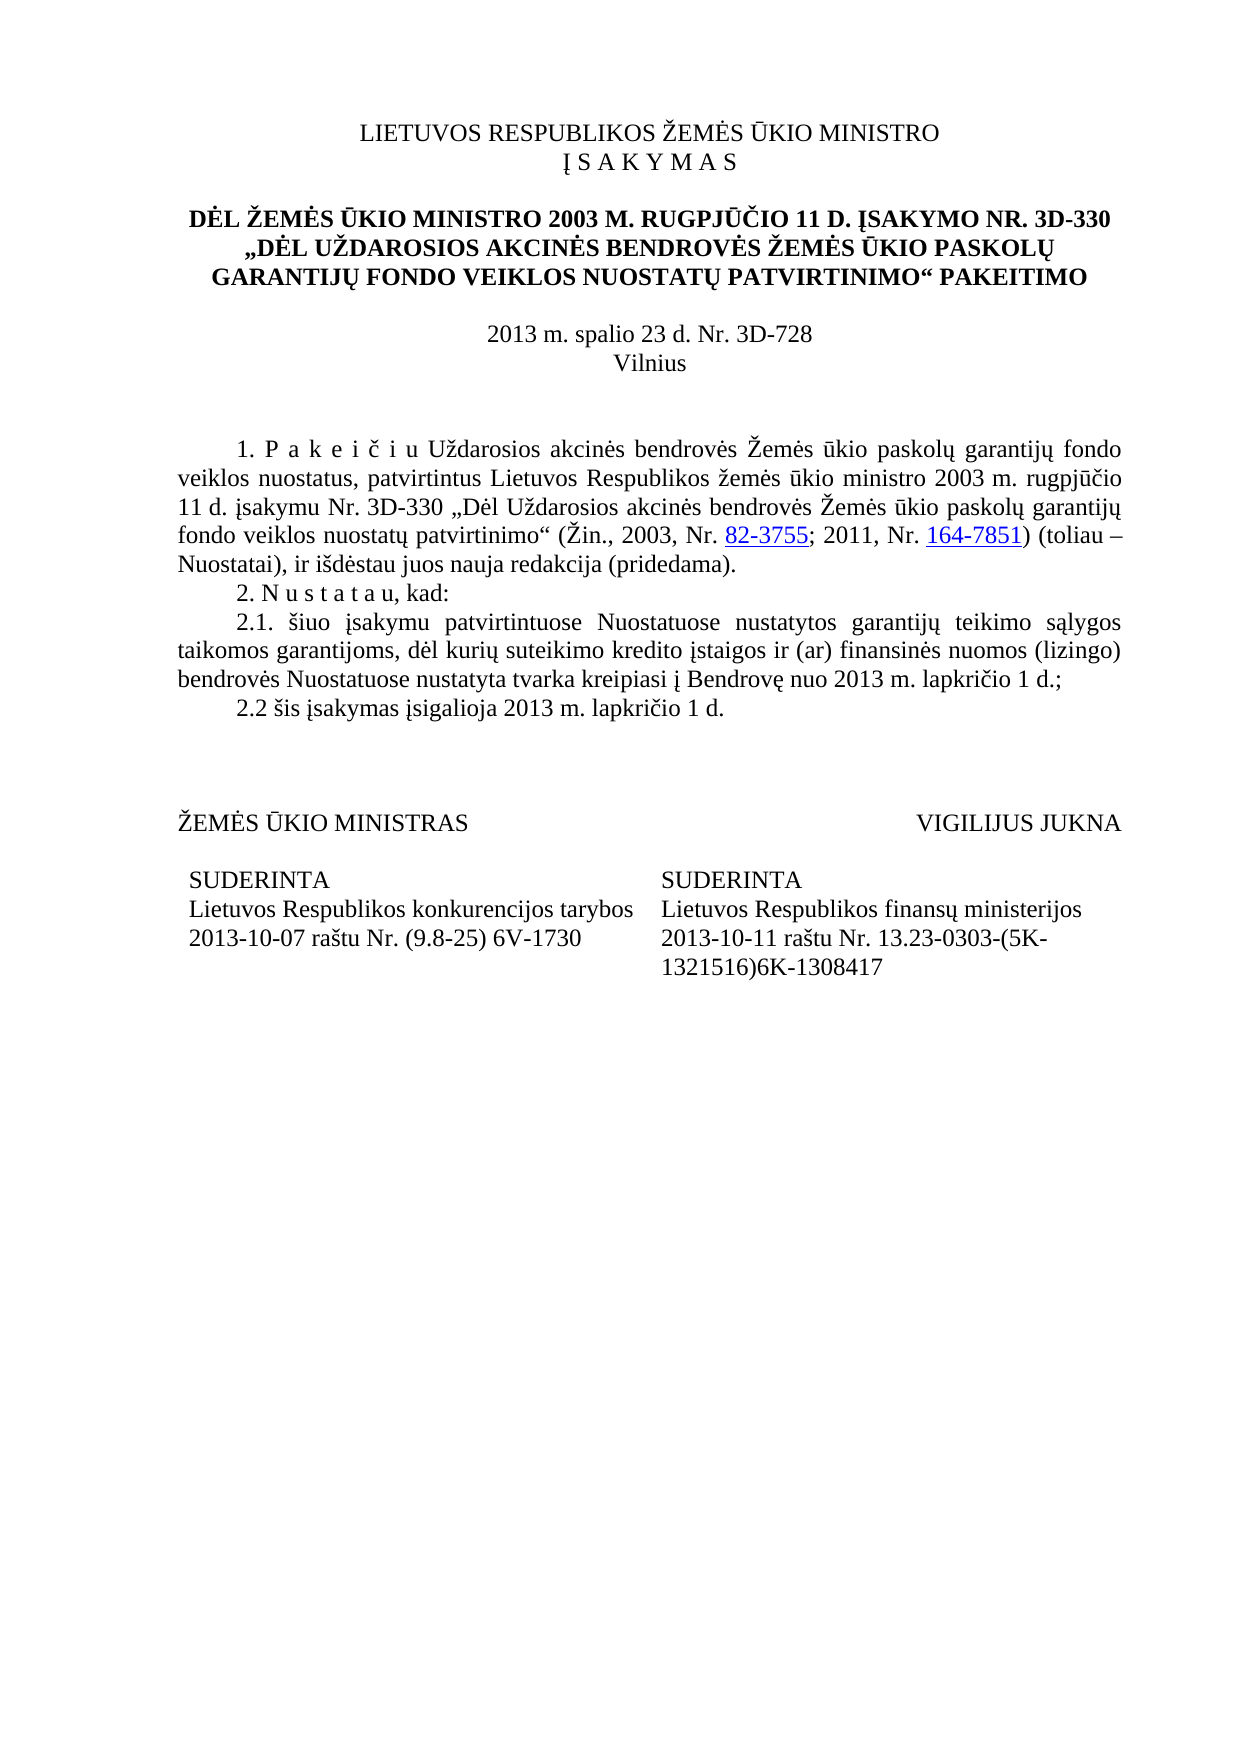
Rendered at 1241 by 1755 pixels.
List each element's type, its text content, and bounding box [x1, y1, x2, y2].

text DĖL ŽEMĖS ŪKIO MINISTRO 2003 M. RUGPJŪČIO 11 D. ĮSAKYMO Nr. 3D-330 „DĖL UŽDAROSIOS AKCINĖS BENDROVĖS ŽEMĖS ŪKIO PASKOLŲ GARANTIJŲ FONDO VEIKLOS NUOSTATŲ PATVIRTINIMO“ PAKEITIMO [177, 204, 1122, 291]
text Žemės ūkio ministras Vigilijus Jukna [177, 808, 1122, 837]
text 1. P a k e i č i u Uždarosios akcinės bendrovės Žemės ūkio paskolų garantijų fondo veiklos nuostatus, patvirtintus Lietuvos Respublikos žemės ūkio ministro 2003 m. rugpjūčio 11 d. įsakymu Nr. 3D-330 „Dėl Uždarosios akcinės bendrovės Žemės ūkio paskolų garantijų fondo veiklos nuostatų patvirtinimo“ (Žin., 2003, Nr. 82-3755; 2011, Nr. 164-7851) (toliau – Nuostatai), ir išdėstau juos nauja redakcija (pridedama). [177, 434, 1122, 578]
text 2.1. šiuo įsakymu patvirtintuose Nuostatuose nustatytos garantijų teikimo sąlygos taikomos garantijoms, dėl kurių suteikimo kredito įstaigos ir (ar) finansinės nuomos (lizingo) bendrovės Nuostatuose nustatyta tvarka kreipiasi į Bendrovę nuo 2013 m. lapkričio 1 d.; [177, 607, 1122, 693]
table_header SUDERINTA Lietuvos Respublikos konkurencijos tarybos 2013-10-07 raštu Nr. (9.8-25) 6V-1730 [177, 866, 649, 981]
table_header SUDERINTA Lietuvos Respublikos finansų ministerijos 2013-10-11 raštu Nr. 13.23-0303-(5K-1321516)6K-1308417 [650, 866, 1122, 981]
text Vilnius [177, 348, 1122, 377]
text Į S A K Y M A S [177, 147, 1122, 176]
text 2. N u s t a t a u, kad: [177, 578, 1122, 607]
text 2.2 šis įsakymas įsigalioja 2013 m. lapkričio 1 d. [177, 693, 1122, 722]
text 2013 m. spalio 23 d. Nr. 3D-728 [177, 319, 1122, 348]
text LIETUVOS RESPUBLIKOS ŽEMĖS ŪKIO MINISTRO [177, 118, 1122, 147]
